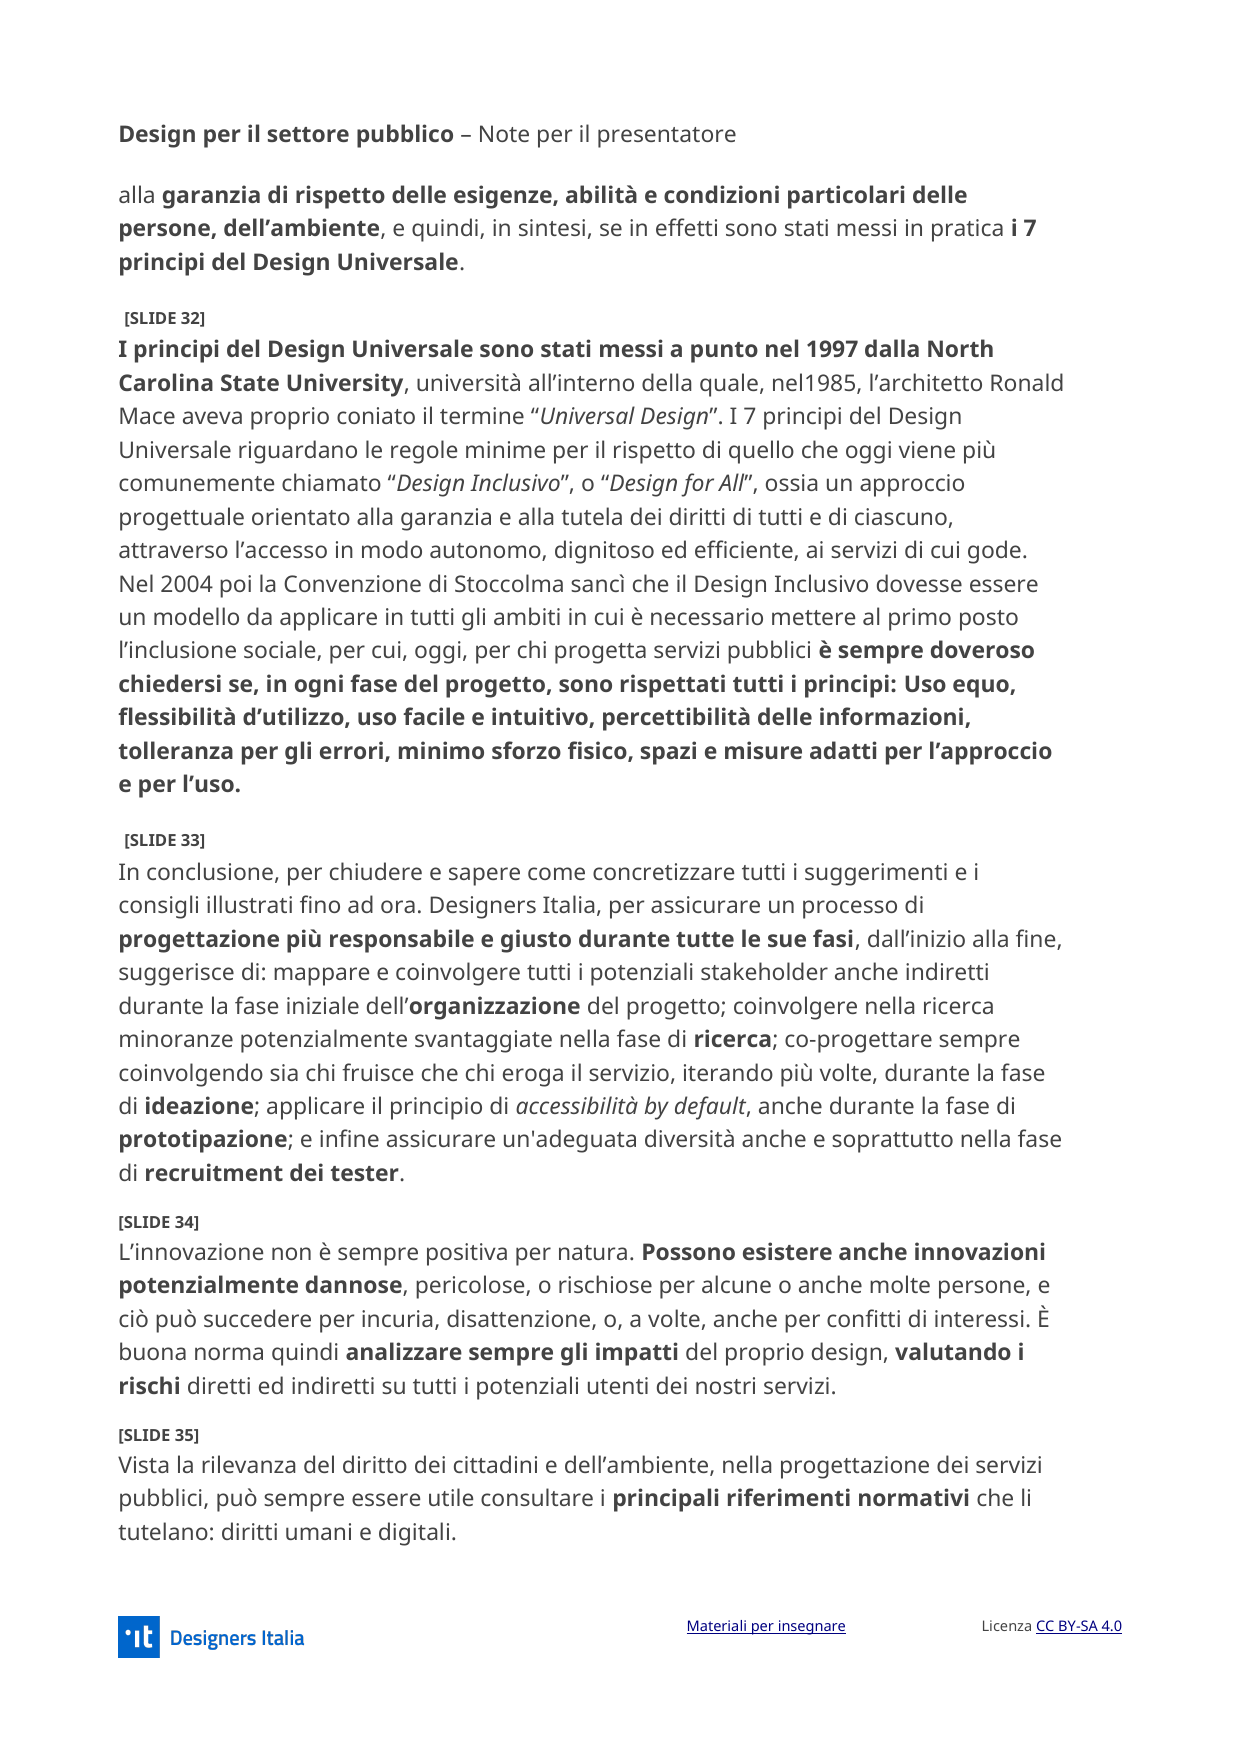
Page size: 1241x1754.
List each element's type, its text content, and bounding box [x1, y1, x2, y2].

text [SLIDE 35] Vista la rilevanza del diritto dei cittadini e dell’ambiente, nella progettazione dei servizi pubblici, può sempre essere utile consultare i principali riferimenti normativi che li tutelano: diritti umani e digitali. [118, 1424, 1067, 1547]
text alla garanzia di rispetto delle esigenze, abilità e condizioni particolari delle persone, dell’ambiente, e quindi, in sintesi, se in effetti sono stati messi in pratica i 7 principi del Design Universale. [118, 179, 1067, 277]
text [SLIDE 33] In conclusione, per chiudere e sapere come concretizzare tutti i suggerimenti e i consigli illustrati fino ad ora. Designers Italia, per assicurare un processo di progettazione più responsabile e giusto durante tutte le sue fasi, dall’inizio alla fine, suggerisce di: mappare e coinvolgere tutti i potenziali stakeholder anche indiretti durante la fase iniziale dell’organizzazione del progetto; coinvolgere nella ricerca minoranze potenzialmente svantaggiate nella fase di ricerca; co-progettare sempre coinvolgendo sia chi fruisce che chi eroga il servizio, iterando più volte, durante la fase di ideazione; applicare il principio di accessibilità by default, anche durante la fase di prototipazione; e infine assicurare un'adeguata diversità anche e soprattutto nella fase di recruitment dei tester. [118, 822, 1067, 1188]
picture [118, 1616, 315, 1658]
text [SLIDE 34] L’innovazione non è sempre positiva per natura. Possono esistere anche innovazioni potenzialmente dannose, pericolose, o rischiose per alcune o anche molte persone, e ciò può succedere per incuria, disattenzione, o, a volte, anche per confitti di interessi. È buona norma quindi analizzare sempre gli impatti del proprio design, valutando i rischi diretti ed indiretti su tutti i potenziali utenti dei nostri servizi. [118, 1211, 1067, 1401]
text [SLIDE 32] I principi del Design Universale sono stati messi a punto nel 1997 dalla North Carolina State University, università all’interno della quale, nel1985, l’architetto Ronald Mace aveva proprio coniato il termine “Universal Design”. I 7 principi del Design Universale riguardano le regole minime per il rispetto di quello che oggi viene più comunemente chiamato “Design Inclusivo”, o “Design for All”, ossia un approccio progettuale orientato alla garanzia e alla tutela dei diritti di tutti e di ciascuno, attraverso l’accesso in modo autonomo, dignitoso ed efficiente, ai servizi di cui gode. Nel 2004 poi la Convenzione di Stoccolma sancì che il Design Inclusivo dovesse essere un modello da applicare in tutti gli ambiti in cui è necessario mettere al primo posto l’inclusione sociale, per cui, oggi, per chi progetta servizi pubblici è sempre doveroso chiedersi se, in ogni fase del progetto, sono rispettati tutti i principi: Uso equo, flessibilità d’utilizzo, uso facile e intuitivo, percettibilità delle informazioni, tolleranza per gli errori, minimo sforzo fisico, spazi e misure adatti per l’approccio e per l’uso. [118, 300, 1067, 799]
